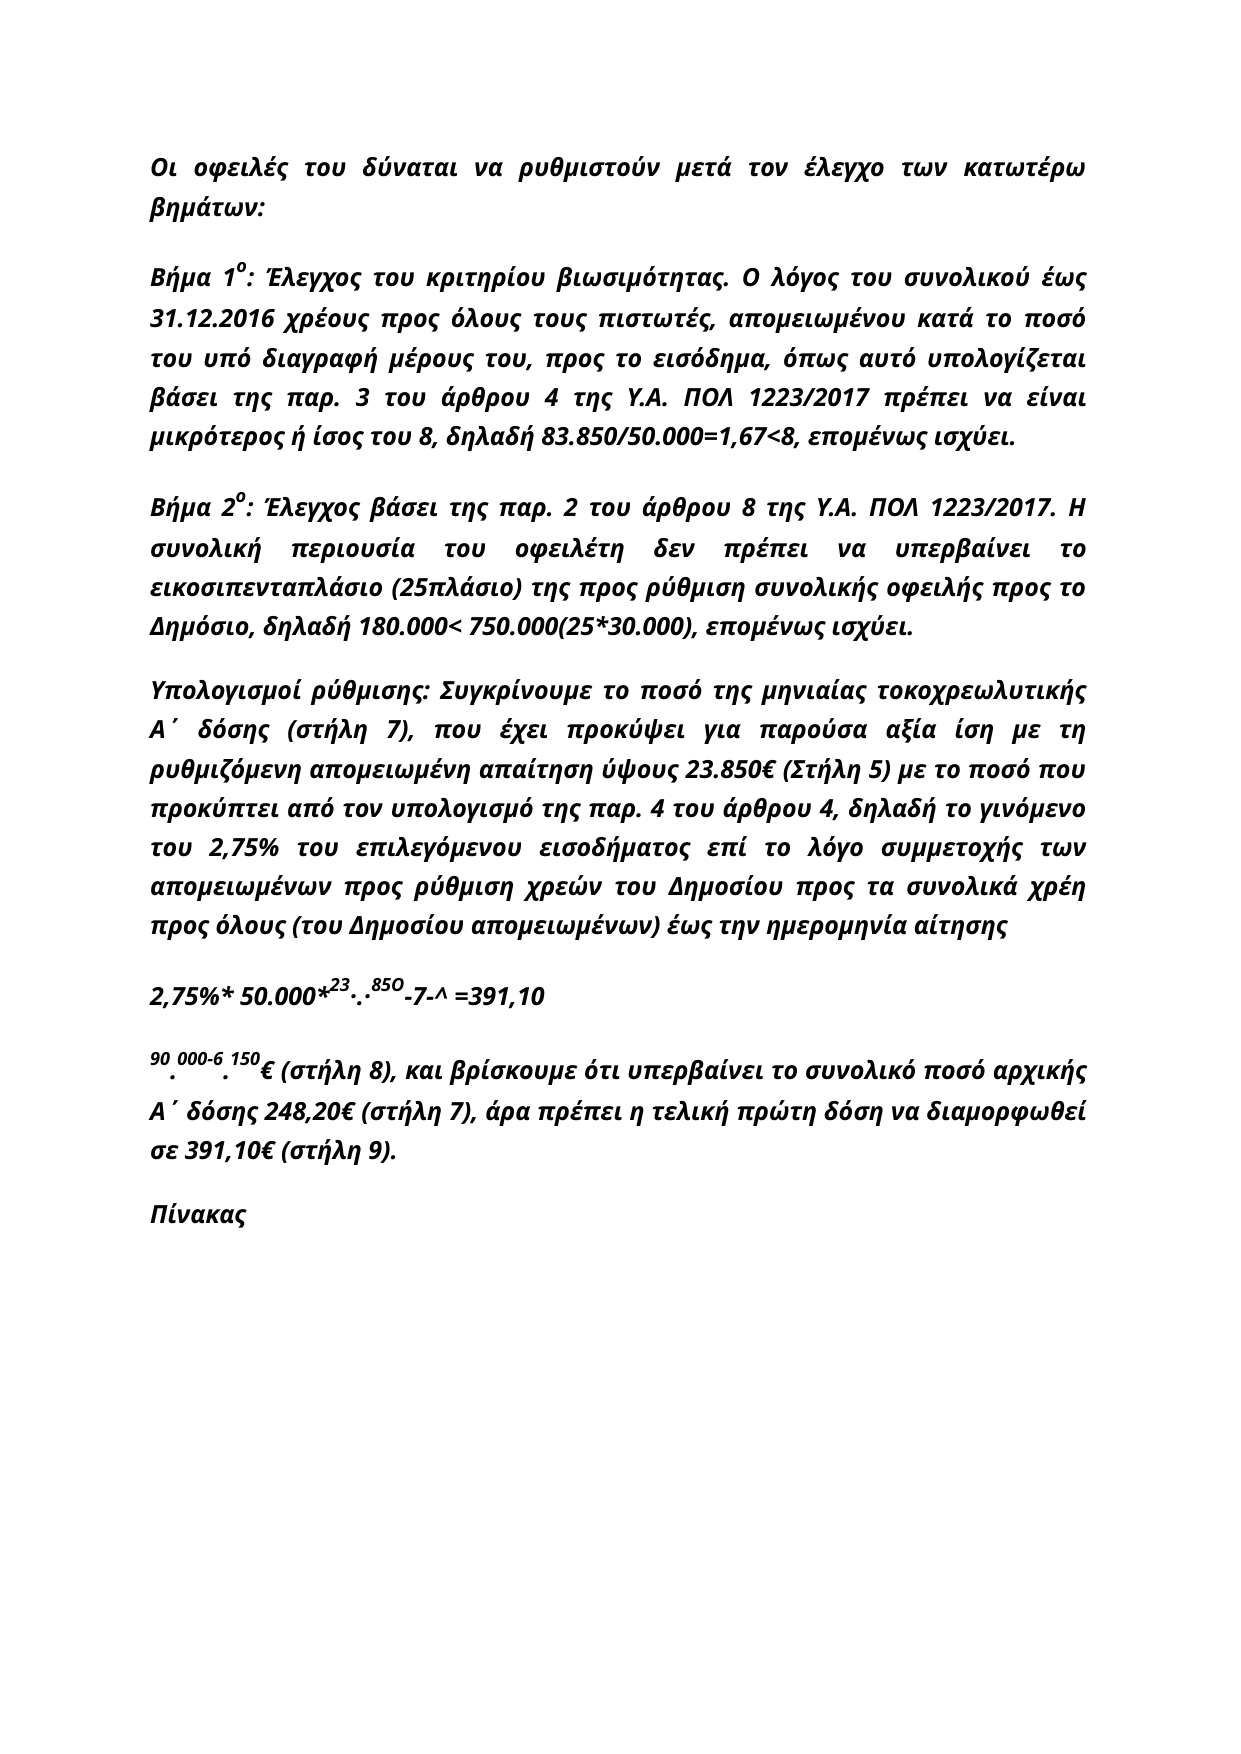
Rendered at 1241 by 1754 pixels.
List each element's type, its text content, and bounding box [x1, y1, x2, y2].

text 90.000-6.150€ (στήλη 8), και βρίσκουμε ότι υπερβαίνει το συνολικό ποσό αρχικής Α΄ δόσης 248,20€ (στήλη 7), άρα πρέπει η τελική πρώτη δόση να διαμορφωθεί σε 391,10€ (στήλη 9). [150, 1046, 1090, 1167]
text Οι οφειλές του δύναται να ρυθμιστούν μετά τον έλεγχο των κατωτέρω βημάτων: [150, 150, 1090, 223]
text Υπολογισμοί ρύθμισης: Συγκρίνουμε το ποσό της μηνιαίας τοκοχρεωλυτικής Α΄ δόσης (στήλη 7), που έχει προκύψει για παρούσα αξία ίση με τη ρυθμιζόμενη απομειωμένη απαίτηση ύψους 23.850€ (Στήλη 5) με το ποσό που προκύπτει από τον υπολογισμό της παρ. 4 του άρθρου 4, δηλαδή το γινόμενο του 2,75% του επιλεγόμενου εισοδήματος επί το λόγο συμμετοχής των απομειωμένων προς ρύθμιση χρεών του Δημοσίου προς τα συνολικά χρέη προς όλους (του Δημοσίου απομειωμένων) έως την ημερομηνία αίτησης [150, 673, 1090, 942]
text Βήμα 2ο: Έλεγχος βάσει της παρ. 2 του άρθρου 8 της Υ.Α. ΠΟΛ 1223/2017. Η συνολική περιουσία του οφειλέτη δεν πρέπει να υπερβαίνει το εικοσιπενταπλάσιο (25πλάσιο) της προς ρύθμιση συνολικής οφειλής προς το Δημόσιο, δηλαδή 180.000< 750.000(25*30.000), επομένως ισχύει. [150, 483, 1090, 643]
text Πίνακας [150, 1197, 1090, 1231]
text Βήμα 1ο: Έλεγχος του κριτηρίου βιωσιμότητας. Ο λόγος του συνολικού έως 31.12.2016 χρέους προς όλους τους πιστωτές, απομειωμένου κατά το ποσό του υπό διαγραφή μέρους του, προς το εισόδημα, όπως αυτό υπολογίζεται βάσει της παρ. 3 του άρθρου 4 της Υ.Α. ΠΟΛ 1223/2017 πρέπει να είναι μικρότερος ή ίσος του 8, δηλαδή 83.850/50.000=1,67<8, επομένως ισχύει. [150, 253, 1090, 453]
text 2,75%* 50.000*23·.·85Ο-7-^ =391,10 [150, 972, 1090, 1015]
